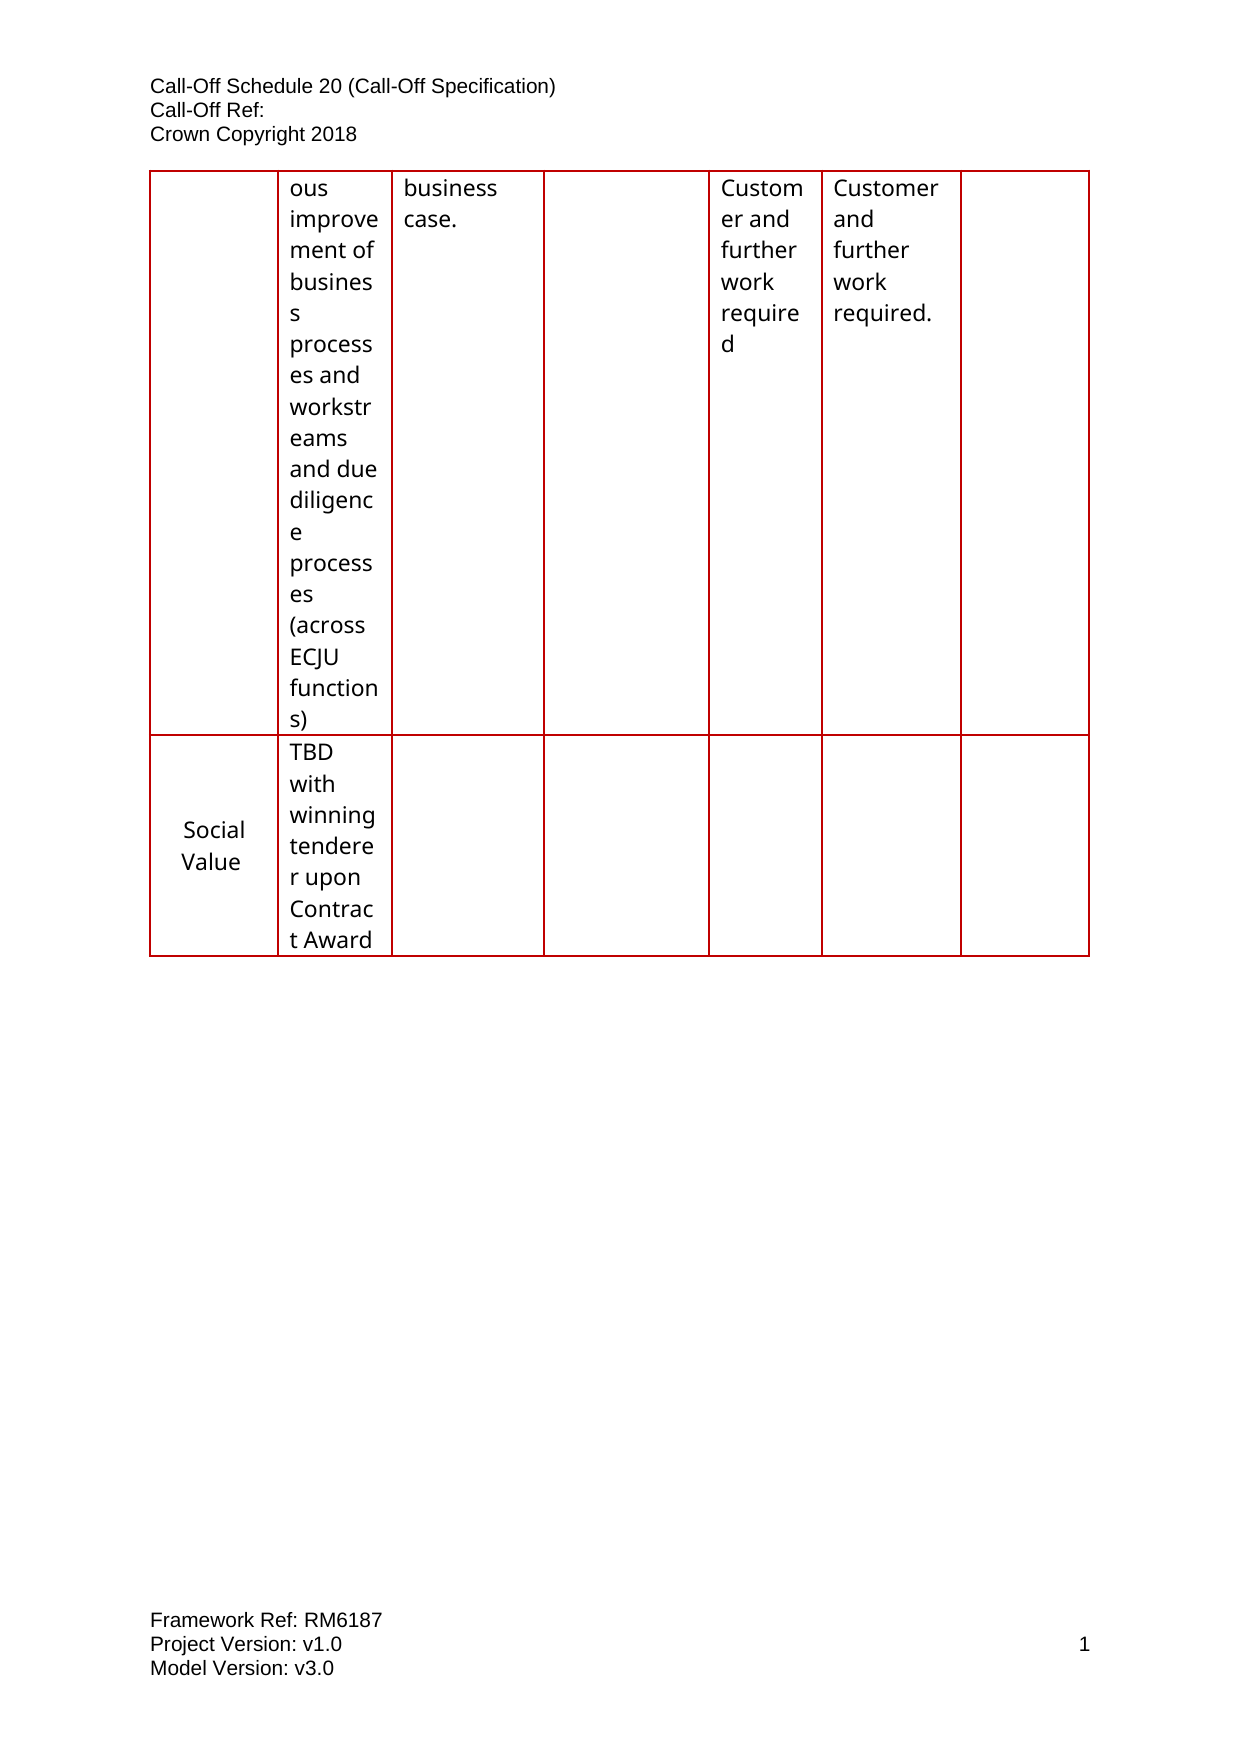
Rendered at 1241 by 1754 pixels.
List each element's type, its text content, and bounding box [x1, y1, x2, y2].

table_cell [962, 736, 1088, 955]
table_cell ous improvement of business processes and workstreams and due diligence processes (across ECJU functions) [279, 172, 391, 734]
table_cell TBD with winning tenderer upon Contract Award [279, 736, 391, 955]
table_cell [962, 172, 1088, 734]
table_cell Social Value [151, 736, 277, 955]
table_cell [823, 736, 960, 955]
table_cell Customer and further work required. [823, 172, 960, 734]
table_cell [545, 736, 708, 955]
table_cell [710, 736, 821, 955]
table_cell [151, 172, 277, 734]
table_cell Customer and further work required [710, 172, 821, 734]
table_cell [393, 736, 543, 955]
table_cell business case. [393, 172, 543, 734]
table_cell [545, 172, 708, 734]
